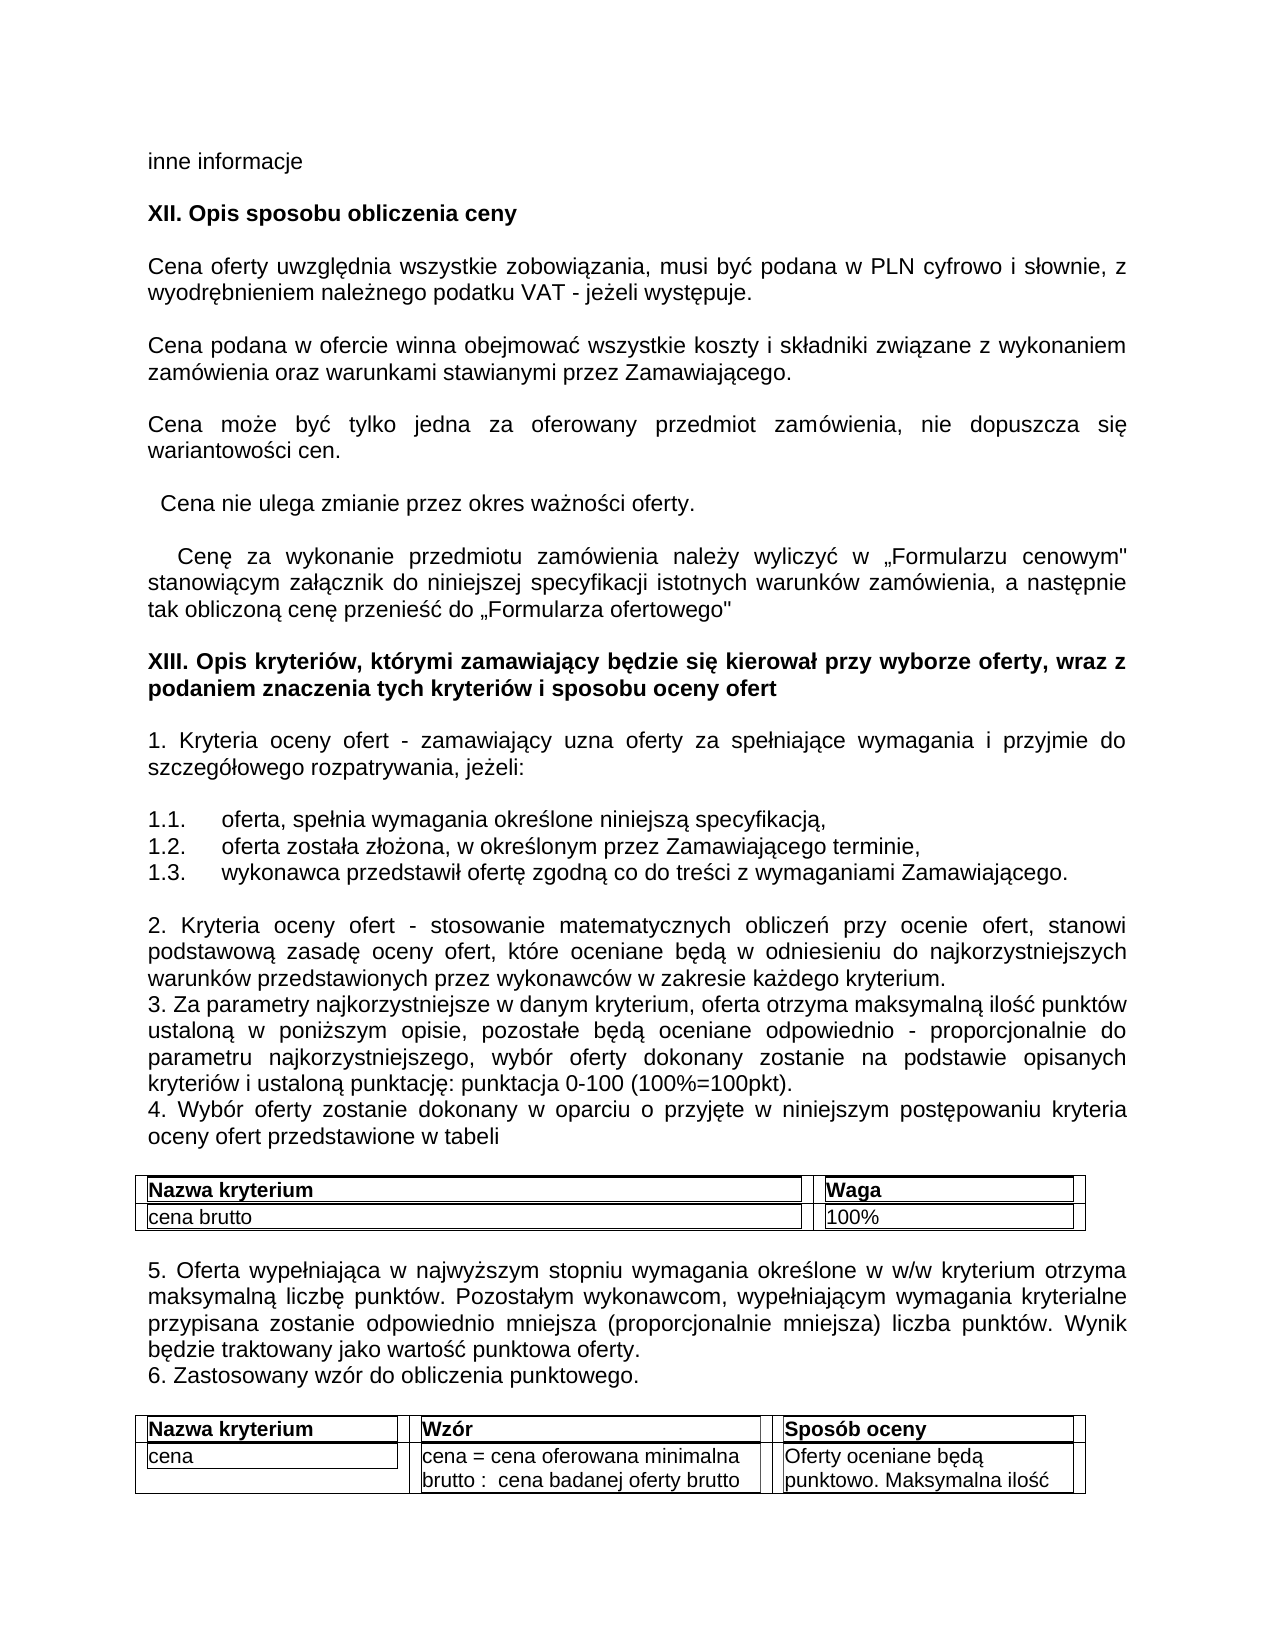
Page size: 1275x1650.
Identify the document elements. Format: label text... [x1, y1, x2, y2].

table_header [761, 1416, 772, 1442]
text XII. Opis sposobu obliczenia ceny [148, 200, 1127, 227]
text 3. Za parametry najkorzystniejsze w danym kryterium, oferta otrzyma maksymalną ilość punktów ustaloną w poniższym opisie, pozostałe będą oceniane odpowiednio - proporcjonalnie do parametru najkorzystniejszego, wybór oferty dokonany zostanie na podstawie opisanych kryteriów i ustaloną punktację: punktacja 0-100 (100%=100pkt). [148, 991, 1127, 1096]
table_cell cena = cena oferowana minimalna brutto : cena badanej oferty brutto [422, 1444, 760, 1492]
text Cenę za wykonanie przedmiotu zamówienia należy wyliczyć w „Formularzu cenowym" stanowiącym załącznik do niniejszej specyfikacji istotnych warunków zamówienia, a następnie tak obliczoną cenę przenieść do „Formularza ofertowego" [148, 543, 1127, 622]
text Cena nie ulega zmianie przez okres ważności oferty. [148, 490, 1127, 517]
table_header Nazwa kryterium [148, 1417, 397, 1441]
text 1.1. oferta, spełnia wymagania określone niniejszą specyfikacją, [148, 806, 1127, 833]
text Cena oferty uwzględnia wszystkie zobowiązania, musi być podana w PLN cyfrowo i słownie, z wyodrębnieniem należnego podatku VAT - jeżeli występuje. [148, 253, 1127, 306]
table_header [410, 1416, 421, 1442]
table_header Sposób oceny [784, 1417, 1073, 1441]
text 1.2. oferta została złożona, w określonym przez Zamawiającego terminie, [148, 833, 1127, 859]
text Cena podana w ofercie winna obejmować wszystkie koszty i składniki związane z wykonaniem zamówienia oraz warunkami stawianymi przez Zamawiającego. [148, 332, 1127, 385]
text 1.3. wykonawca przedstawił ofertę zgodną co do treści z wymaganiami Zamawiającego. [148, 859, 1127, 886]
text 1. Kryteria oceny ofert - zamawiający uzna oferty za spełniające wymagania i przyjmie do szczegółowego rozpatrywania, jeżeli: [148, 727, 1127, 780]
text 2. Kryteria oceny ofert - stosowanie matematycznych obliczeń przy ocenie ofert, stanowi podstawową zasadę oceny ofert, które oceniane będą w odniesieniu do najkorzystniejszych warunków przedstawionych przez wykonawców w zakresie każdego kryterium. [148, 912, 1127, 991]
text XIII. Opis kryteriów, którymi zamawiający będzie się kierował przy wyborze oferty, wraz z podaniem znaczenia tych kryteriów i sposobu oceny ofert [148, 648, 1127, 701]
table_cell cena [136, 1443, 409, 1493]
table_cell cena brutto [148, 1205, 801, 1228]
table_cell Oferty oceniane będą punktowo. Maksymalna ilość [784, 1444, 1073, 1492]
table_header [1074, 1176, 1085, 1202]
table_header Wzór [422, 1417, 760, 1441]
table_cell [136, 1204, 147, 1229]
text 4. Wybór oferty zostanie dokonany w oparciu o przyjęte w niniejszym postępowaniu kryteria oceny ofert przedstawione w tabeli [148, 1096, 1127, 1149]
table_header Nazwa kryterium [148, 1178, 801, 1201]
table_cell 100% [826, 1205, 1073, 1228]
table_header [814, 1176, 825, 1202]
table_header [773, 1416, 783, 1442]
table_cell [814, 1204, 825, 1229]
text 6. Zastosowany wzór do obliczenia punktowego. [148, 1362, 1127, 1389]
text Cena może być tylko jedna za oferowany przedmiot zamówienia, nie dopuszcza się wariantowości cen. [148, 411, 1127, 464]
table_cell [1074, 1204, 1085, 1229]
table_cell [802, 1204, 813, 1229]
text inne informacje [148, 148, 1127, 174]
table_header Waga [826, 1178, 1073, 1201]
table_header [1074, 1416, 1085, 1442]
text 5. Oferta wypełniająca w najwyższym stopniu wymagania określone w w/w kryterium otrzyma maksymalną liczbę punktów. Pozostałym wykonawcom, wypełniającym wymagania kryterialne przypisana zostanie odpowiednio mniejsza (proporcjonalnie mniejsza) liczba punktów. Wynik będzie traktowany jako wartość punktowa oferty. [148, 1257, 1127, 1362]
